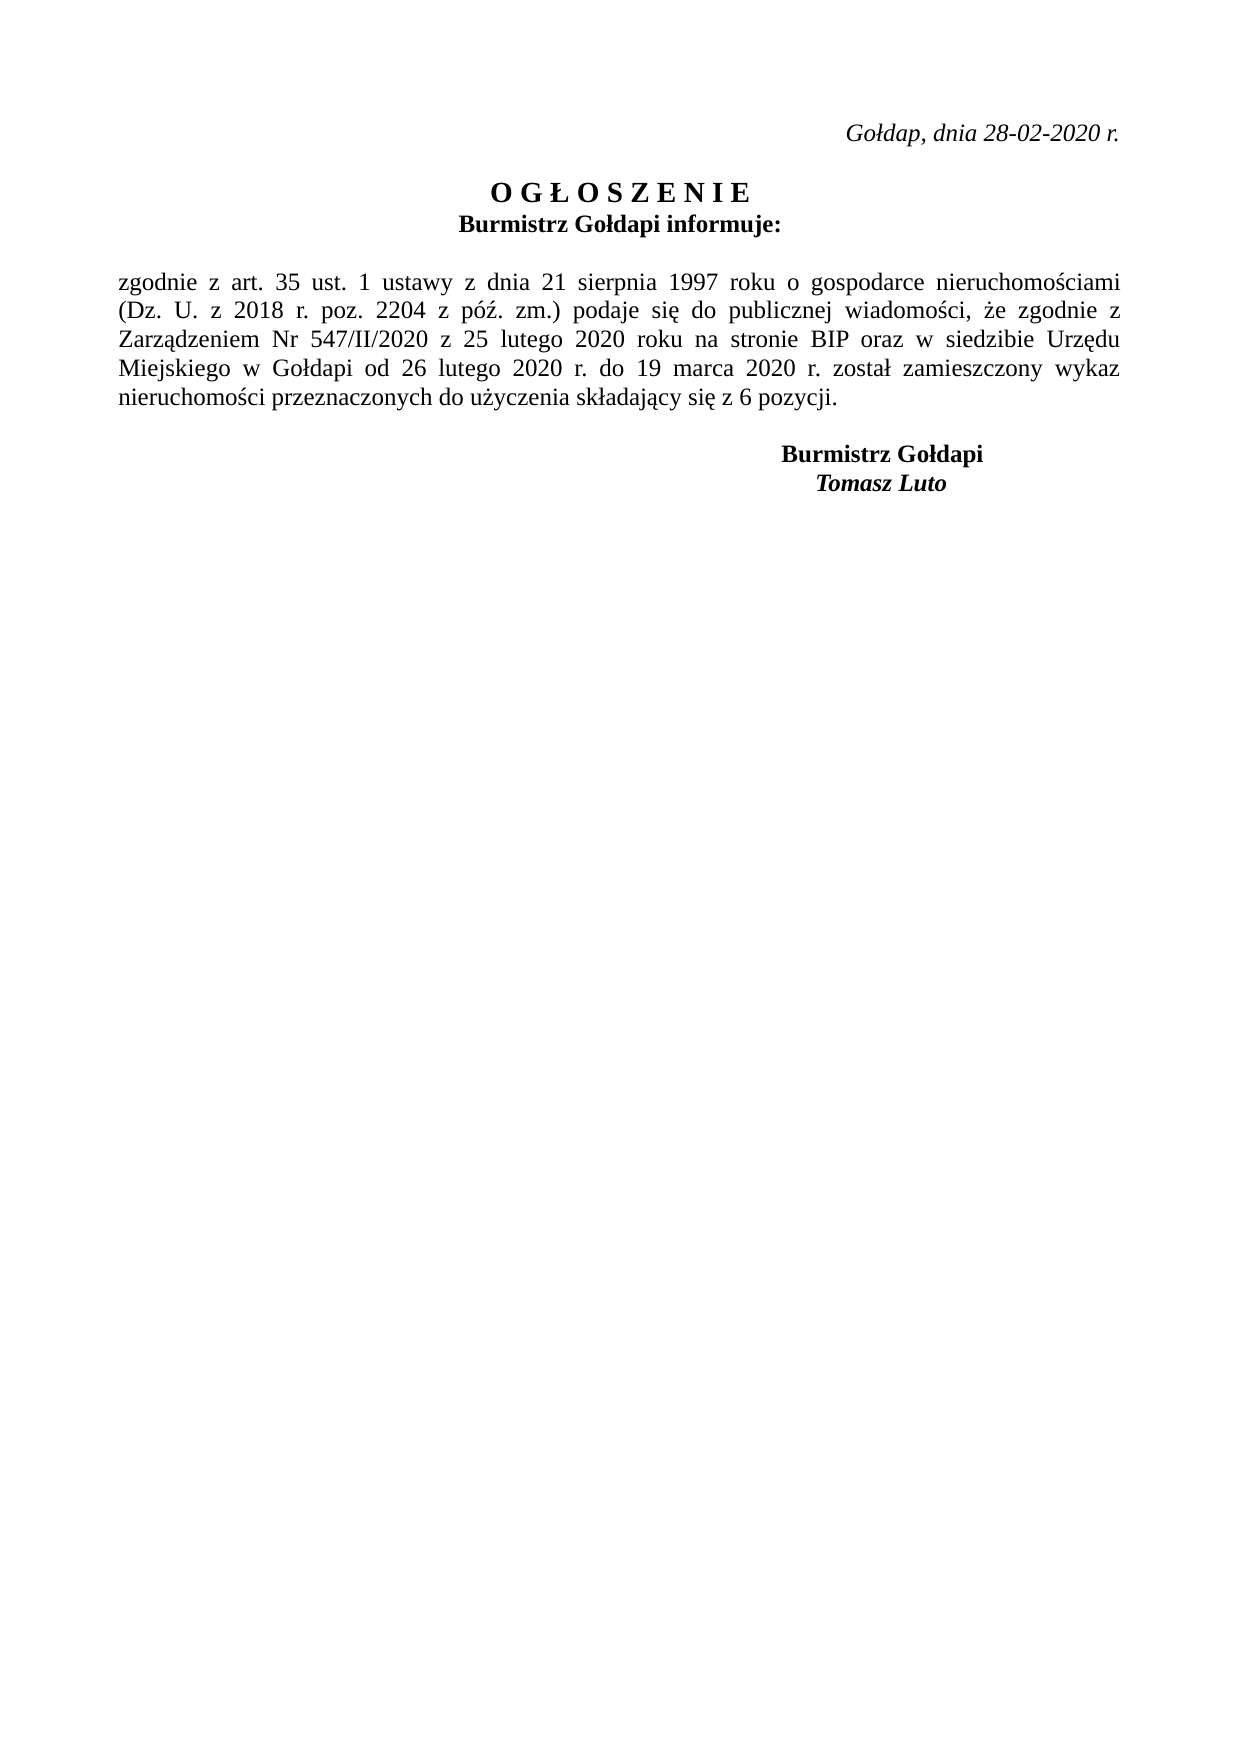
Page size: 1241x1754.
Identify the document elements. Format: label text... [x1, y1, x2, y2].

text zgodnie z art. 35 ust. 1 ustawy z dnia 21 sierpnia 1997 roku o gospodarce nieruchomościami (Dz. U. z 2018 r. poz. 2204 z póź. zm.) podaje się do publicznej wiadomości, że zgodnie z Zarządzeniem Nr 547/II/2020 z 25 lutego 2020 roku na stronie BIP oraz w siedzibie Urzędu Miejskiego w Gołdapi od 26 lutego 2020 r. do 19 marca 2020 r. został zamieszczony wykaz nieruchomości przeznaczonych do użyczenia składający się z 6 pozycji. [118, 267, 1122, 410]
text Gołdap, dnia 28-02-2020 r. [118, 118, 1122, 147]
text Burmistrz Gołdapi informuje: [118, 209, 1122, 238]
text Burmistrz Gołdapi [118, 439, 1122, 468]
text O G Ł O S Z E N I E [118, 176, 1122, 209]
text Tomasz Luto [118, 468, 1122, 497]
